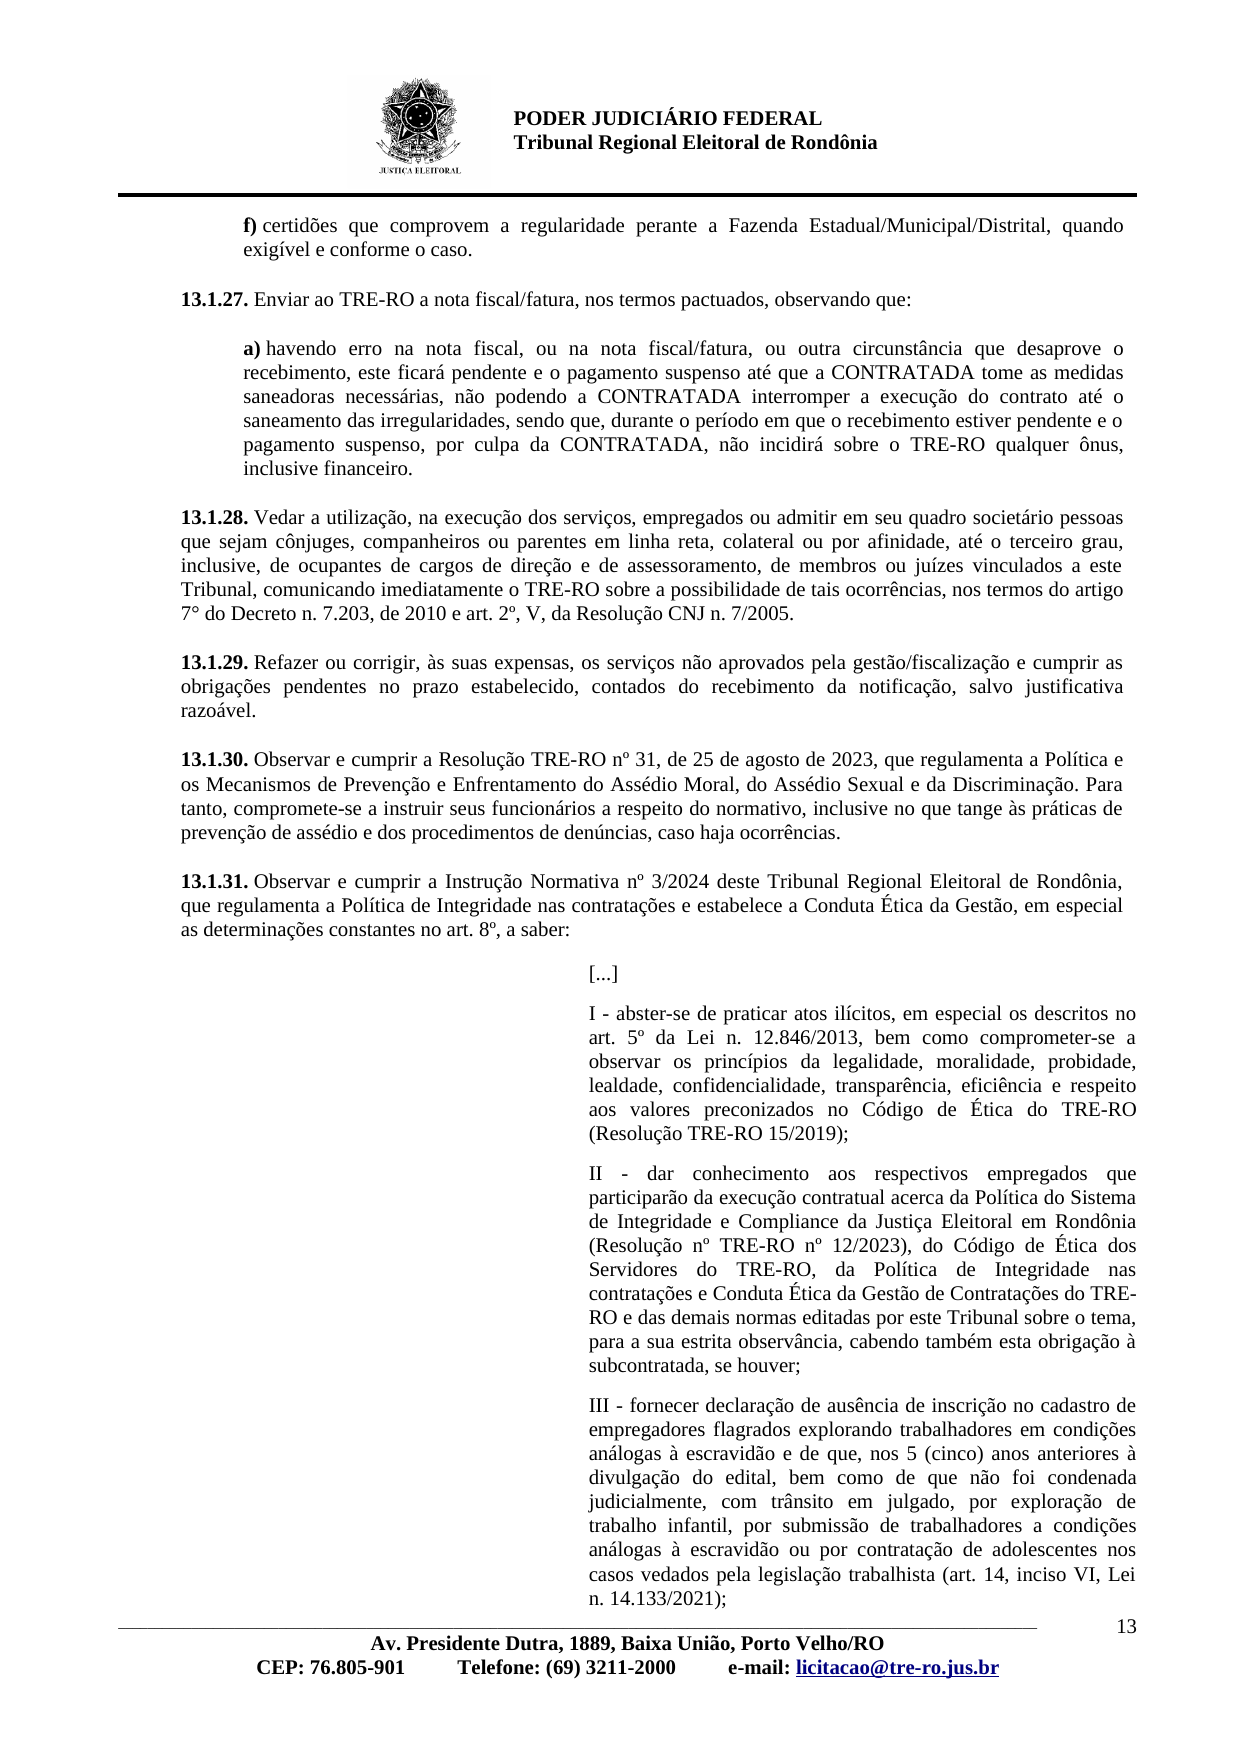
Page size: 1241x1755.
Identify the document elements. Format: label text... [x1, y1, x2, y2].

text 13.1.30. Observar e cumprir a Resolução TRE-RO nº 31, de 25 de agosto de 2023, que regulamenta a Política e os Mecanismos de Prevenção e Enfrentamento do Assédio Moral, do Assédio Sexual e da Discriminação. Para tanto, compromete-se a instruir seus funcionários a respeito do normativo, inclusive no que tange às práticas de prevenção de assédio e dos procedimentos de denúncias, caso haja ocorrências. [181, 747, 1124, 844]
text I - abster-se de praticar atos ilícitos, em especial os descritos no art. 5º da Lei n. 12.846/2013, bem como comprometer-se a observar os princípios da legalidade, moralidade, probidade, lealdade, confidencialidade, transparência, eficiência e respeito aos valores preconizados no Código de Ética do TRE-RO (Resolução TRE-RO 15/2019); [588, 1001, 1137, 1145]
text f) certidões que comprovem a regularidade perante a Fazenda Estadual/Municipal/Distrital, quando exigível e conforme o caso. [243, 213, 1124, 261]
text a) havendo erro na nota fiscal, ou na nota fiscal/fatura, ou outra circunstância que desaprove o recebimento, este ficará pendente e o pagamento suspenso até que a CONTRATADA tome as medidas saneadoras necessárias, não podendo a CONTRATADA interromper a execução do contrato até o saneamento das irregularidades, sendo que, durante o período em que o recebimento estiver pendente e o pagamento suspenso, por culpa da CONTRATADA, não incidirá sobre o TRE-RO qualquer ônus, inclusive financeiro. [243, 336, 1124, 480]
text 13.1.29. Refazer ou corrigir, às suas expensas, os serviços não aprovados pela gestão/fiscalização e cumprir as obrigações pendentes no prazo estabelecido, contados do recebimento da notificação, salvo justificativa razoável. [181, 650, 1124, 722]
text 13.1.28. Vedar a utilização, na execução dos serviços, empregados ou admitir em seu quadro societário pessoas que sejam cônjuges, companheiros ou parentes em linha reta, colateral ou por afinidade, até o terceiro grau, inclusive, de ocupantes de cargos de direção e de assessoramento, de membros ou juízes vinculados a este Tribunal, comunicando imediatamente o TRE-RO sobre a possibilidade de tais ocorrências, nos termos do artigo 7° do Decreto n. 7.203, de 2010 e art. 2º, V, da Resolução CNJ n. 7/2005. [181, 505, 1124, 625]
text 13.1.31. Observar e cumprir a Instrução Normativa nº 3/2024 deste Tribunal Regional Eleitoral de Rondônia, que regulamenta a Política de Integridade nas contratações e estabelece a Conduta Ética da Gestão, em especial as determinações constantes no art. 8º, a saber: [181, 869, 1124, 941]
text [...] [588, 961, 1137, 985]
text 13.1.27. Enviar ao TRE-RO a nota fiscal/fatura, nos termos pactuados, observando que: [181, 286, 1124, 311]
text II - dar conhecimento aos respectivos empregados que participarão da execução contratual acerca da Política do Sistema de Integridade e Compliance da Justiça Eleitoral em Rondônia (Resolução nº TRE-RO nº 12/2023), do Código de Ética dos Servidores do TRE-RO, da Política de Integridade nas contratações e Conduta Ética da Gestão de Contratações do TRE-RO e das demais normas editadas por este Tribunal sobre o tema, para a sua estrita observância, cabendo também esta obrigação à subcontratada, se houver; [588, 1161, 1137, 1377]
text III - fornecer declaração de ausência de inscrição no cadastro de empregadores flagrados explorando trabalhadores em condições análogas à escravidão e de que, nos 5 (cinco) anos anteriores à divulgação do edital, bem como de que não foi condenada judicialmente, com trânsito em julgado, por exploração de trabalho infantil, por submissão de trabalhadores a condições análogas à escravidão ou por contratação de adolescentes nos casos vedados pela legislação trabalhista (art. 14, inciso VI, Lei n. 14.133/2021); [588, 1393, 1137, 1609]
